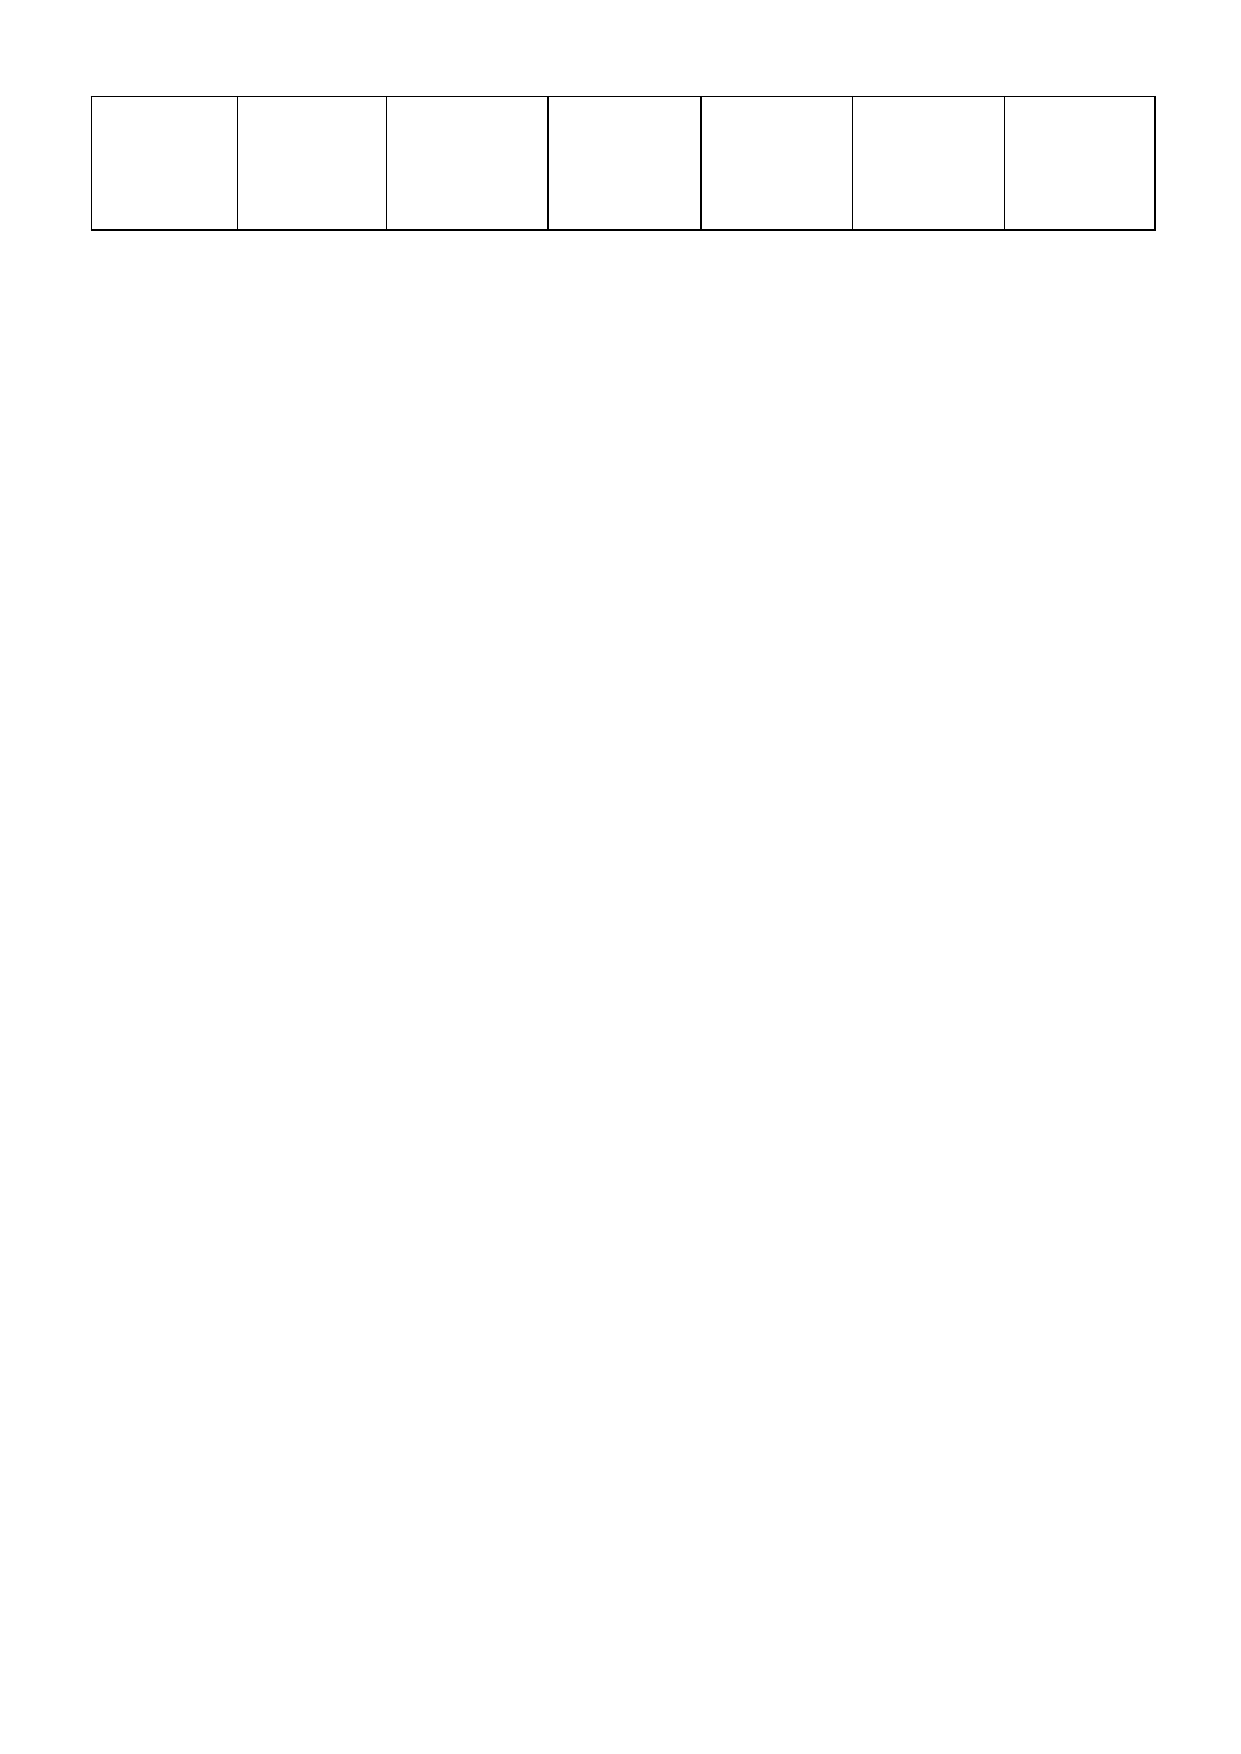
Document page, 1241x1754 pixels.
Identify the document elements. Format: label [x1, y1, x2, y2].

table_cell [238, 97, 386, 229]
table_cell [549, 97, 700, 229]
table_cell [853, 97, 1004, 229]
table_cell [387, 97, 547, 229]
table_cell [1005, 97, 1154, 229]
table_cell [702, 97, 852, 229]
table_cell [92, 97, 237, 229]
